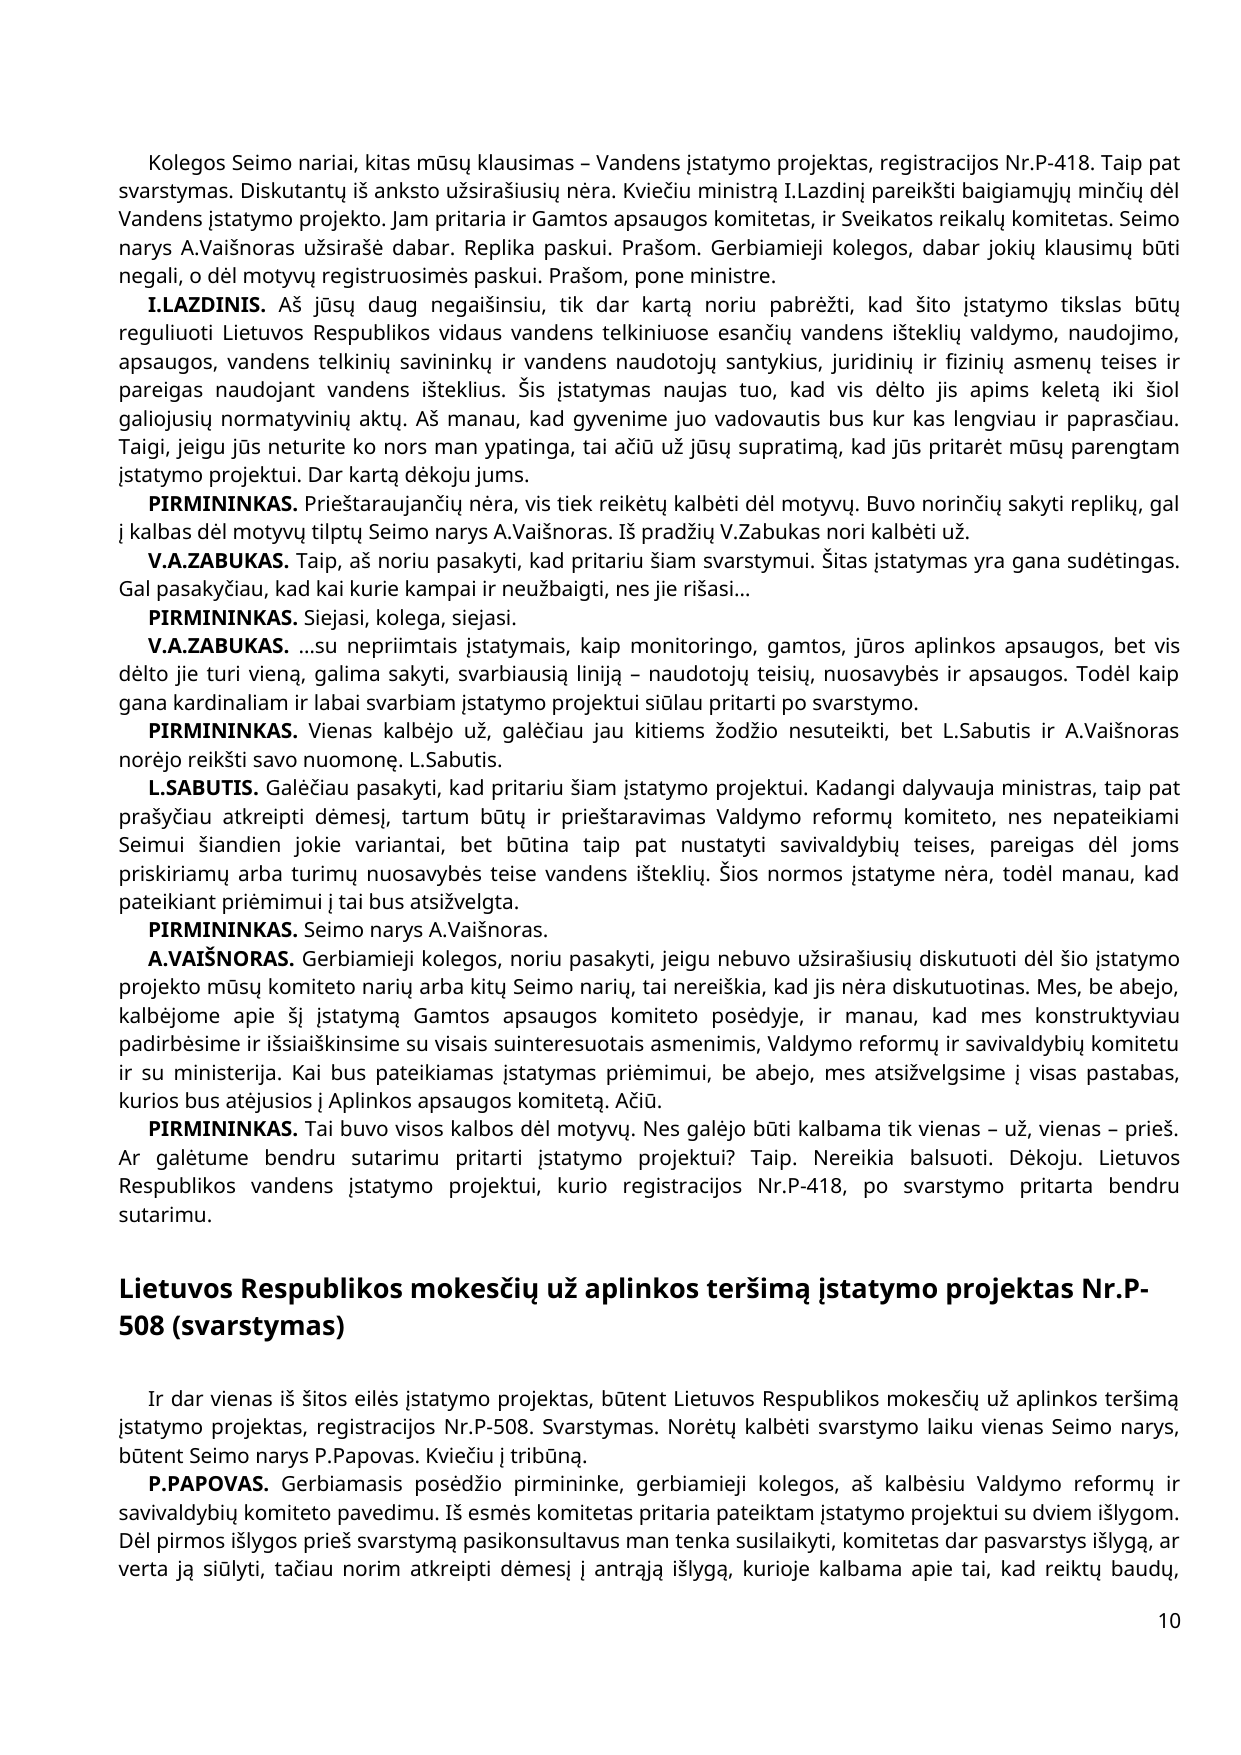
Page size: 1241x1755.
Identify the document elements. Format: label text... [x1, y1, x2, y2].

text V.A.ZABUKAS. Taip, aš noriu pasakyti, kad pritariu šiam svarstymui. Šitas įstatymas yra gana sudėtingas. Gal pasakyčiau, kad kai kurie kampai ir neužbaigti, nes jie rišasi… [118, 546, 1181, 603]
text PIRMININKAS. Siejasi, kolega, siejasi. [118, 603, 1181, 631]
text I.LAZDINIS. Aš jūsų daug negaišinsiu, tik dar kartą noriu pabrėžti, kad šito įstatymo tikslas būtų reguliuoti Lietuvos Respublikos vidaus vandens telkiniuose esančių vandens išteklių valdymo, naudojimo, apsaugos, vandens telkinių savininkų ir vandens naudotojų santykius, juridinių ir fizinių asmenų teises ir pareigas naudojant vandens išteklius. Šis įstatymas naujas tuo, kad vis dėlto jis apims keletą iki šiol galiojusių normatyvinių aktų. Aš manau, kad gyvenime juo vadovautis bus kur kas lengviau ir paprasčiau. Taigi, jeigu jūs neturite ko nors man ypatinga, tai ačiū už jūsų supratimą, kad jūs pritarėt mūsų parengtam įstatymo projektui. Dar kartą dėkoju jums. [118, 290, 1181, 489]
text Lietuvos Respublikos mokesčių už aplinkos teršimą įstatymo projektas Nr.P-508 (svarstymas) [118, 1269, 1181, 1343]
text PIRMININKAS. Seimo narys A.Vaišnoras. [118, 916, 1181, 944]
text P.PAPOVAS. Gerbiamasis posėdžio pirmininke, gerbiamieji kolegos, aš kalbėsiu Valdymo reformų ir savivaldybių komiteto pavedimu. Iš esmės komitetas pritaria pateiktam įstatymo projektui su dviem išlygom. Dėl pirmos išlygos prieš svarstymą pasikonsultavus man tenka susilaikyti, komitetas dar pasvarstys išlygą, ar verta ją siūlyti, tačiau norim atkreipti dėmesį į antrąją išlygą, kurioje kalbama apie tai, kad reiktų baudų, [118, 1469, 1181, 1583]
text L.SABUTIS. Galėčiau pasakyti, kad pritariu šiam įstatymo projektui. Kadangi dalyvauja ministras, taip pat prašyčiau atkreipti dėmesį, tartum būtų ir prieštaravimas Valdymo reformų komiteto, nes nepateikiami Seimui šiandien jokie variantai, bet būtina taip pat nustatyti savivaldybių teises, pareigas dėl joms priskiriamų arba turimų nuosavybės teise vandens išteklių. Šios normos įstatyme nėra, todėl manau, kad pateikiant priėmimui į tai bus atsižvelgta. [118, 773, 1181, 916]
text Kolegos Seimo nariai, kitas mūsų klausimas – Vandens įstatymo projektas, registracijos Nr.P-418. Taip pat svarstymas. Diskutantų iš anksto užsirašiusių nėra. Kviečiu ministrą I.Lazdinį pareikšti baigiamųjų minčių dėl Vandens įstatymo projekto. Jam pritaria ir Gamtos apsaugos komitetas, ir Sveikatos reikalų komitetas. Seimo narys A.Vaišnoras užsirašė dabar. Replika paskui. Prašom. Gerbiamieji kolegos, dabar jokių klausimų būti negali, o dėl motyvų registruosimės paskui. Prašom, pone ministre. [118, 148, 1181, 290]
text PIRMININKAS. Prieštaraujančių nėra, vis tiek reikėtų kalbėti dėl motyvų. Buvo norinčių sakyti replikų, gal į kalbas dėl motyvų tilptų Seimo narys A.Vaišnoras. Iš pradžių V.Zabukas nori kalbėti už. [118, 489, 1181, 546]
text PIRMININKAS. Vienas kalbėjo už, galėčiau jau kitiems žodžio nesuteikti, bet L.Sabutis ir A.Vaišnoras norėjo reikšti savo nuomonę. L.Sabutis. [118, 716, 1181, 773]
text Ir dar vienas iš šitos eilės įstatymo projektas, būtent Lietuvos Respublikos mokesčių už aplinkos teršimą įstatymo projektas, registracijos Nr.P-508. Svarstymas. Norėtų kalbėti svarstymo laiku vienas Seimo narys, būtent Seimo narys P.Papovas. Kviečiu į tribūną. [118, 1384, 1181, 1469]
text A.VAIŠNORAS. Gerbiamieji kolegos, noriu pasakyti, jeigu nebuvo užsirašiusių diskutuoti dėl šio įstatymo projekto mūsų komiteto narių arba kitų Seimo narių, tai nereiškia, kad jis nėra diskutuotinas. Mes, be abejo, kalbėjome apie šį įstatymą Gamtos apsaugos komiteto posėdyje, ir manau, kad mes konstruktyviau padirbėsime ir išsiaiškinsime su visais suinteresuotais asmenimis, Valdymo reformų ir savivaldybių komitetu ir su ministerija. Kai bus pateikiamas įstatymas priėmimui, be abejo, mes atsižvelgsime į visas pastabas, kurios bus atėjusios į Aplinkos apsaugos komitetą. Ačiū. [118, 944, 1181, 1114]
text PIRMININKAS. Tai buvo visos kalbos dėl motyvų. Nes galėjo būti kalbama tik vienas – už, vienas – prieš. Ar galėtume bendru sutarimu pritarti įstatymo projektui? Taip. Nereikia balsuoti. Dėkoju. Lietuvos Respublikos vandens įstatymo projektui, kurio registracijos Nr.P-418, po svarstymo pritarta bendru sutarimu. [118, 1114, 1181, 1228]
text V.A.ZABUKAS. …su nepriimtais įstatymais, kaip monitoringo, gamtos, jūros aplinkos apsaugos, bet vis dėlto jie turi vieną, galima sakyti, svarbiausią liniją – naudotojų teisių, nuosavybės ir apsaugos. Todėl kaip gana kardinaliam ir labai svarbiam įstatymo projektui siūlau pritarti po svarstymo. [118, 631, 1181, 716]
